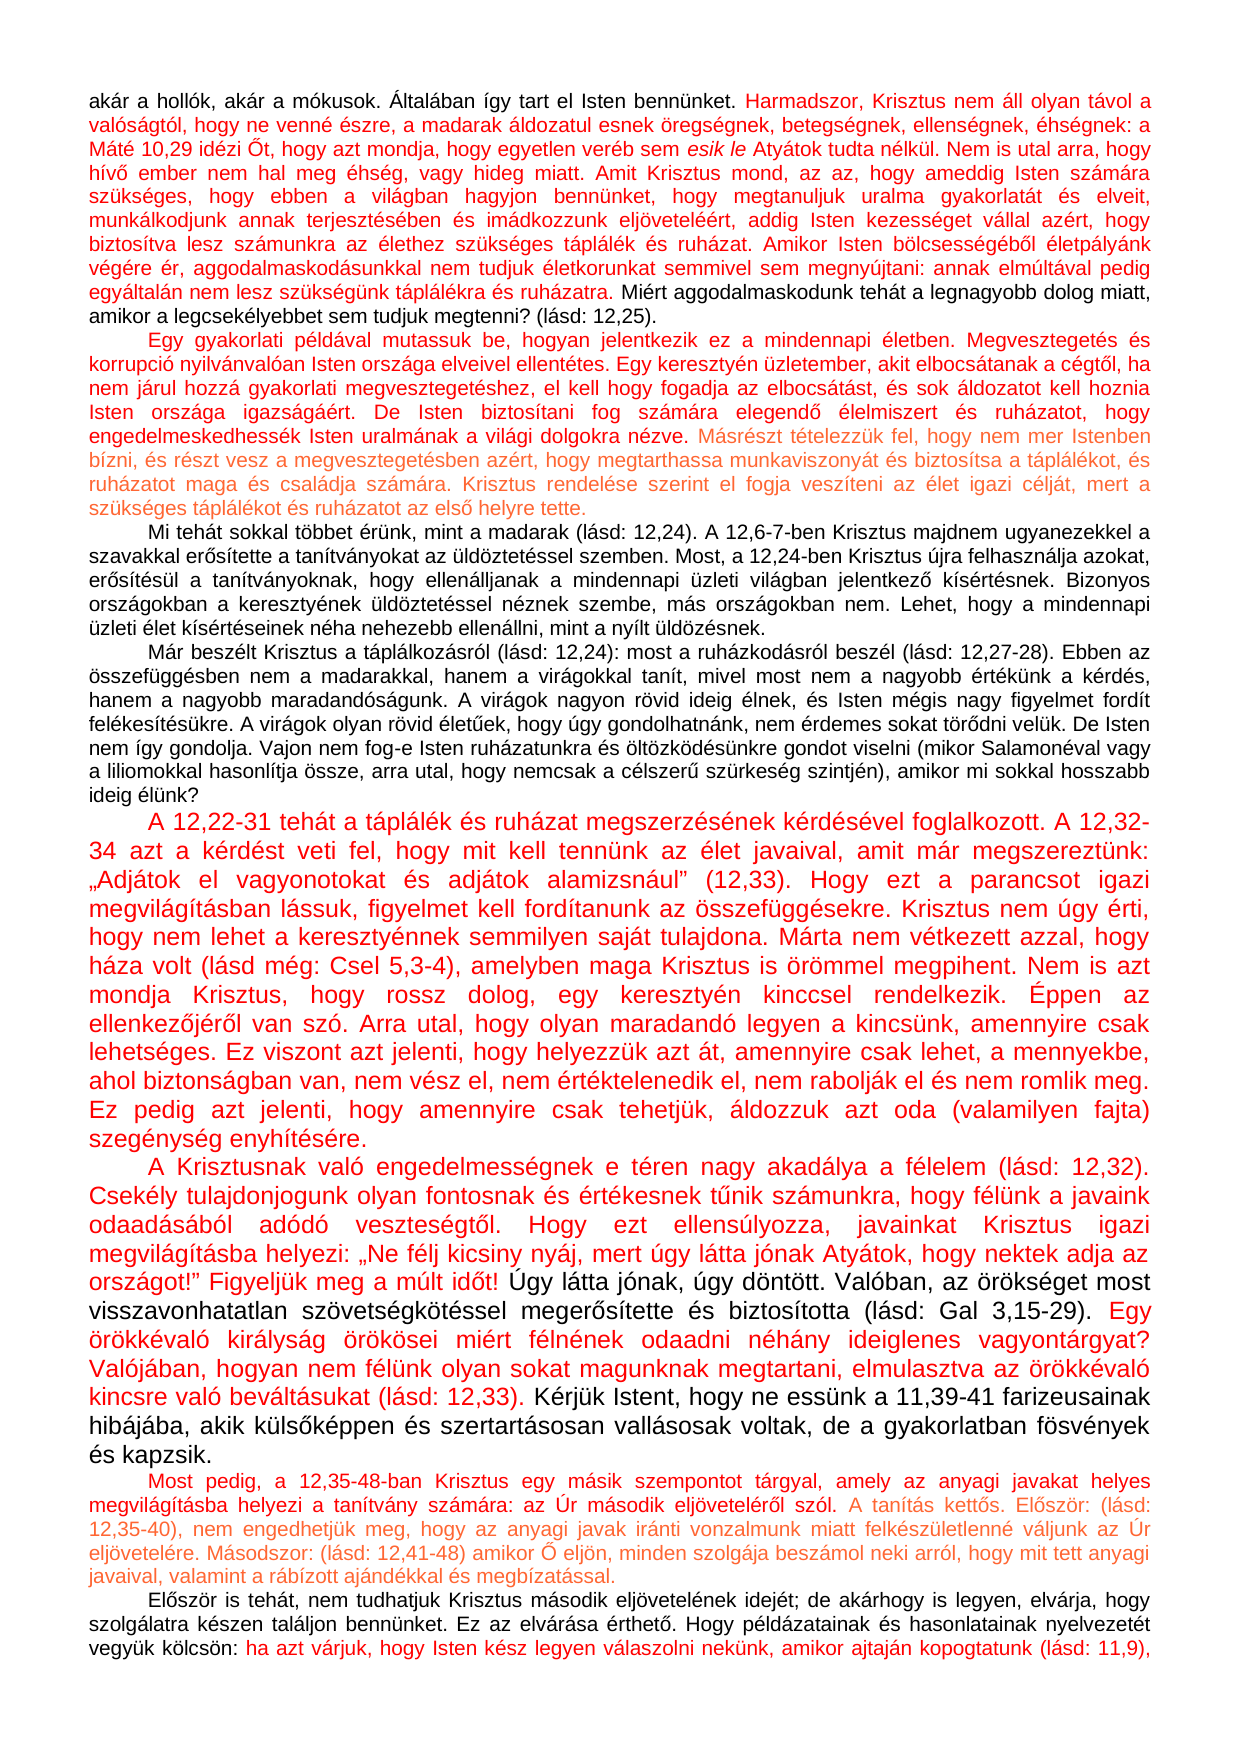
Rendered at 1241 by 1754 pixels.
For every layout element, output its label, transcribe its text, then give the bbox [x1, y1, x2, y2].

text Egy gyakorlati példával mutassuk be, hogyan jelentkezik ez a mindennapi életben. Megvesztegetés és korrupció nyilvánvalóan Isten országa elveivel ellentétes. Egy keresztyén üzletember, akit elbocsátanak a cégtől, ha nem járul hozzá gyakorlati megvesztegetéshez, el kell hogy fogadja az elbocsátást, és sok áldozatot kell hoznia Isten országa igazságáért. De Isten biztosítani fog számára elegendő élelmiszert és ruházatot, hogy engedelmeskedhessék Isten uralmának a világi dolgokra nézve. Másrészt tételezzük fel, hogy nem mer Istenben bízni, és részt vesz a megvesztegetésben azért, hogy megtarthassa munkaviszonyát és biztosítsa a táplálékot, és ruházatot maga és családja számára. Krisztus rendelése szerint el fogja veszíteni az élet igazi célját, mert a szükséges táplálékot és ruházatot az első helyre tette. [88, 328, 1152, 520]
text A Krisztusnak való engedelmességnek e téren nagy akadálya a félelem (lásd: 12,32). Csekély tulajdonjogunk olyan fontosnak és értékesnek tűnik számunkra, hogy félünk a javaink odaadásából adódó veszteségtől. Hogy ezt ellensúlyozza, javainkat Krisztus igazi megvilágításba helyezi: „Ne félj kicsiny nyáj, mert úgy látta jónak Atyátok, hogy nektek adja az országot!” Figyeljük meg a múlt időt! Úgy látta jónak, úgy döntött. Valóban, az örökséget most visszavonhatatlan szövetségkötéssel megerősítette és biztosította (lásd: Gal 3,15-29). Egy örökkévaló királyság örökösei miért félnének odaadni néhány ideiglenes vagyontárgyat? Valójában, hogyan nem félünk olyan sokat magunknak megtartani, elmulasztva az örökkévaló kincsre való beváltásukat (lásd: 12,33). Kérjük Istent, hogy ne essünk a 11,39-41 farizeusainak hibájába, akik külsőképpen és szertartásosan vallásosak voltak, de a gyakorlatban fösvények és kapzsik. [88, 1152, 1152, 1468]
text Mi tehát sokkal többet érünk, mint a madarak (lásd: 12,24). A 12,6-7-ben Krisztus majdnem ugyanezekkel a szavakkal erősítette a tanítványokat az üldöztetéssel szemben. Most, a 12,24-ben Krisztus újra felhasználja azokat, erősítésül a tanítványoknak, hogy ellenálljanak a mindennapi üzleti világban jelentkező kísértésnek. Bizonyos országokban a keresztyének üldöztetéssel néznek szembe, más országokban nem. Lehet, hogy a mindennapi üzleti élet kísértéseinek néha nehezebb ellenállni, mint a nyílt üldözésnek. [88, 520, 1152, 639]
text A 12,22-31 tehát a táplálék és ruházat megszerzésének kérdésével foglalkozott. A 12,32-34 azt a kérdést veti fel, hogy mit kell tennünk az élet javaival, amit már megszereztünk: „Adjátok el vagyonotokat és adjátok alamizsnául” (12,33). Hogy ezt a parancsot igazi megvilágításban lássuk, figyelmet kell fordítanunk az összefüggésekre. Krisztus nem úgy érti, hogy nem lehet a keresztyénnek semmilyen saját tulajdona. Márta nem vétkezett azzal, hogy háza volt (lásd még: Csel 5,3-4), amelyben maga Krisztus is örömmel megpihent. Nem is azt mondja Krisztus, hogy rossz dolog, egy keresztyén kinccsel rendelkezik. Éppen az ellenkezőjéről van szó. Arra utal, hogy olyan maradandó legyen a kincsünk, amennyire csak lehetséges. Ez viszont azt jelenti, hogy helyezzük azt át, amennyire csak lehet, a mennyekbe, ahol biztonságban van, nem vész el, nem értéktelenedik el, nem rabolják el és nem romlik meg. Ez pedig azt jelenti, hogy amennyire csak tehetjük, áldozzuk azt oda (valamilyen fajta) szegénység enyhítésére. [88, 807, 1152, 1152]
text akár a hollók, akár a mókusok. Általában így tart el Isten bennünket. Harmadszor, Krisztus nem áll olyan távol a valóságtól, hogy ne venné észre, a madarak áldozatul esnek öregségnek, betegségnek, ellenségnek, éhségnek: a Máté 10,29 idézi Őt, hogy azt mondja, hogy egyetlen veréb sem esik le Atyátok tudta nélkül. Nem is utal arra, hogy hívő ember nem hal meg éhség, vagy hideg miatt. Amit Krisztus mond, az az, hogy ameddig Isten számára szükséges, hogy ebben a világban hagyjon bennünket, hogy megtanuljuk uralma gyakorlatát és elveit, munkálkodjunk annak terjesztésében és imádkozzunk eljöveteléért, addig Isten kezességet vállal azért, hogy biztosítva lesz számunkra az élethez szükséges táplálék és ruházat. Amikor Isten bölcsességéből életpályánk végére ér, aggodalmaskodásunkkal nem tudjuk életkorunkat semmivel sem megnyújtani: annak elmúltával pedig egyáltalán nem lesz szükségünk táplálékra és ruházatra. Miért aggodalmaskodunk tehát a legnagyobb dolog miatt, amikor a legcsekélyebbet sem tudjuk megtenni? (lásd: 12,25). [88, 88, 1152, 328]
text Először is tehát, nem tudhatjuk Krisztus második eljövetelének idejét; de akárhogy is legyen, elvárja, hogy szolgálatra készen találjon bennünket. Ez az elvárása érthető. Hogy példázatainak és hasonlatainak nyelvezetét vegyük kölcsön: ha azt várjuk, hogy Isten kész legyen válaszolni nekünk, amikor ajtaján kopogtatunk (lásd: 11,9), [88, 1588, 1152, 1660]
text Most pedig, a 12,35-48-ban Krisztus egy másik szempontot tárgyal, amely az anyagi javakat helyes megvilágításba helyezi a tanítvány számára: az Úr második eljöveteléről szól. A tanítás kettős. Először: (lásd: 12,35-40), nem engedhetjük meg, hogy az anyagi javak iránti vonzalmunk miatt felkészületlenné váljunk az Úr eljövetelére. Másodszor: (lásd: 12,41-48) amikor Ő eljön, minden szolgája beszámol neki arról, hogy mit tett anyagi javaival, valamint a rábízott ajándékkal és megbízatással. [88, 1468, 1152, 1588]
text Már beszélt Krisztus a táplálkozásról (lásd: 12,24): most a ruházkodásról beszél (lásd: 12,27-28). Ebben az összefüggésben nem a madarakkal, hanem a virágokkal tanít, mivel most nem a nagyobb értékünk a kérdés, hanem a nagyobb maradandóságunk. A virágok nagyon rövid ideig élnek, és Isten mégis nagy figyelmet fordít felékesítésükre. A virágok olyan rövid életűek, hogy úgy gondolhatnánk, nem érdemes sokat törődni velük. De Isten nem így gondolja. Vajon nem fog‑e Isten ruházatunkra és öltözködésünkre gondot viselni (mikor Salamonéval vagy a liliomokkal hasonlítja össze, arra utal, hogy nemcsak a célszerű szürkeség szintjén), amikor mi sokkal hosszabb ideig élünk? [88, 639, 1152, 807]
